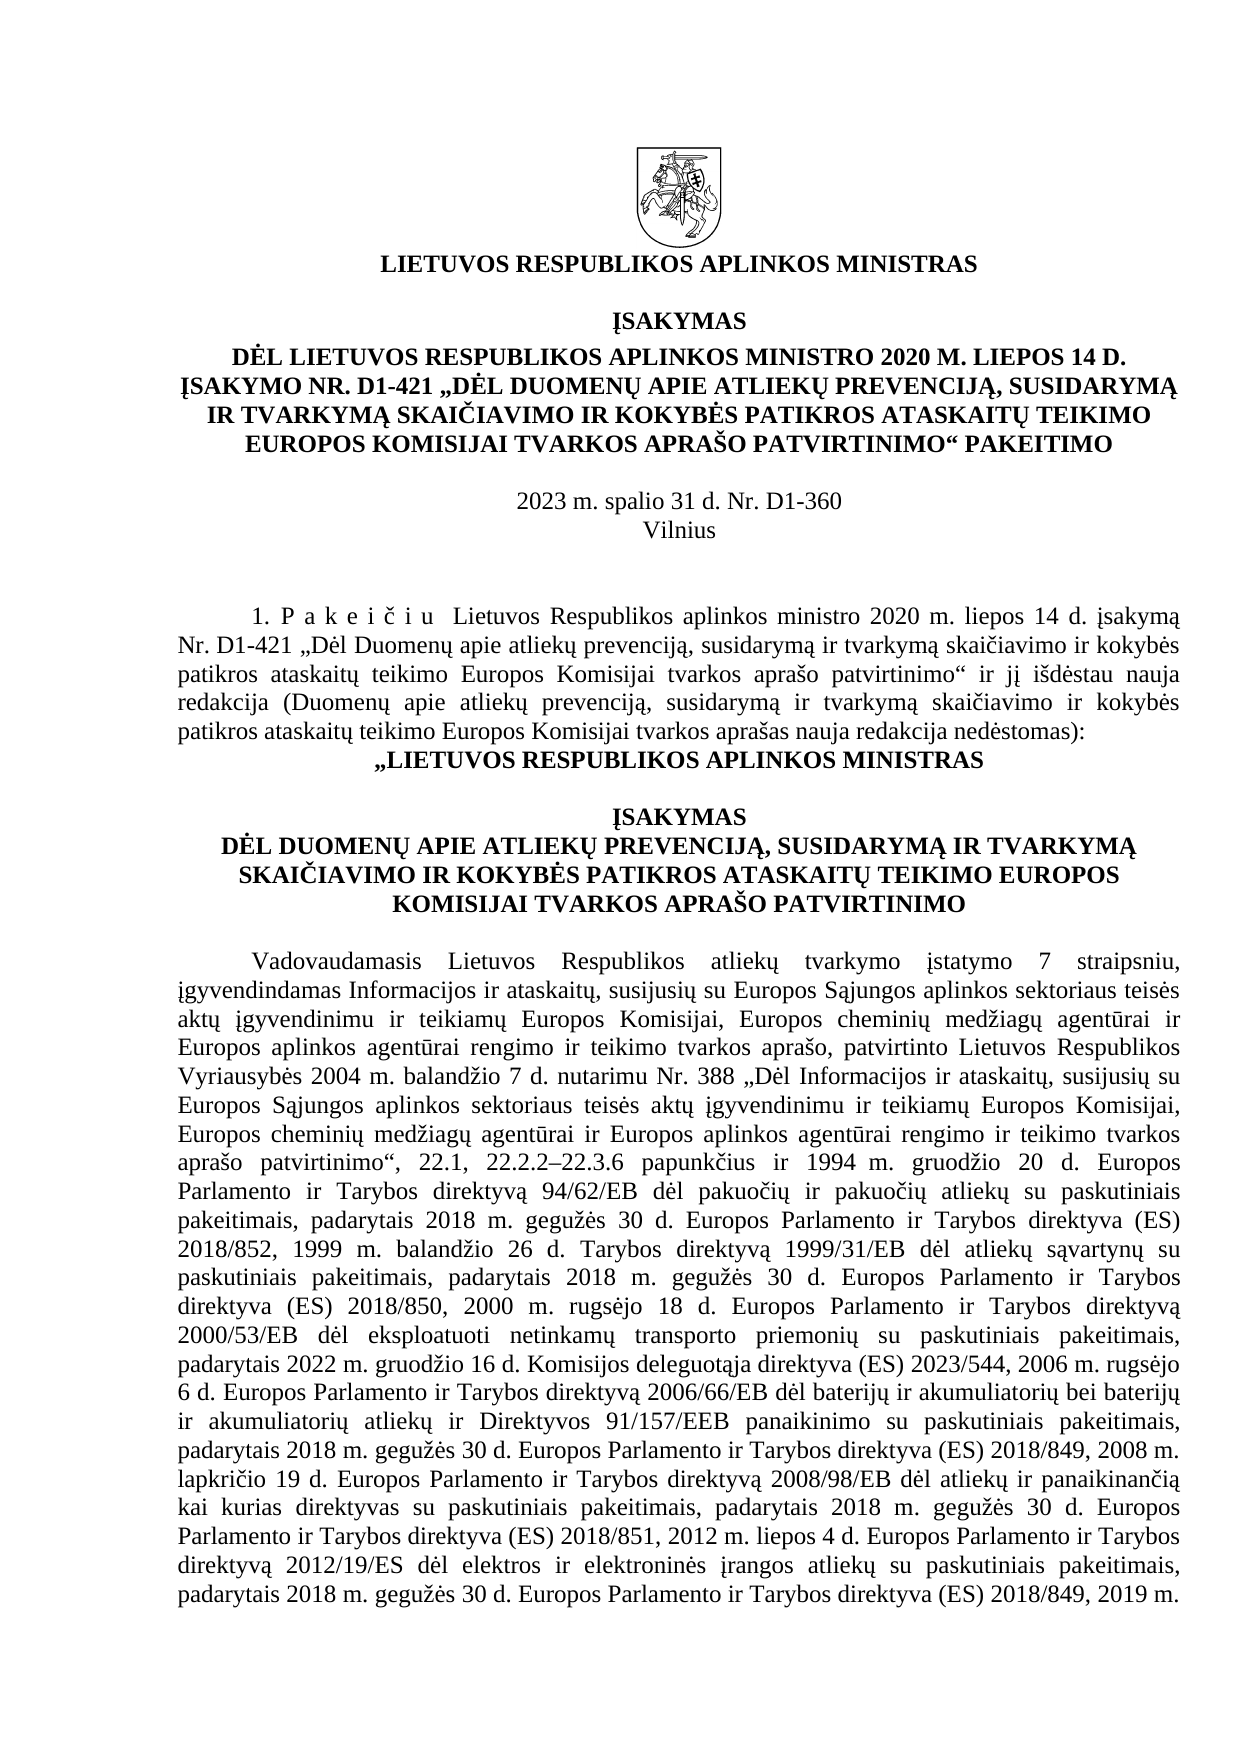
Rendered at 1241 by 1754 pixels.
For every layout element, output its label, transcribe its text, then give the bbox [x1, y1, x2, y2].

text Vadovaudamasis Lietuvos Respublikos atliekų tvarkymo įstatymo 7 straipsniu, įgyvendindamas Informacijos ir ataskaitų, susijusių su Europos Sąjungos aplinkos sektoriaus teisės aktų įgyvendinimu ir teikiamų Europos Komisijai, Europos cheminių medžiagų agentūrai ir Europos aplinkos agentūrai rengimo ir teikimo tvarkos aprašo, patvirtinto Lietuvos Respublikos Vyriausybės 2004 m. balandžio 7 d. nutarimu Nr. 388 „Dėl Informacijos ir ataskaitų, susijusių su Europos Sąjungos aplinkos sektoriaus teisės aktų įgyvendinimu ir teikiamų Europos Komisijai, Europos cheminių medžiagų agentūrai ir Europos aplinkos agentūrai rengimo ir teikimo tvarkos aprašo patvirtinimo“, 22.1, 22.2.2–22.3.6 papunkčius ir 1994 m. gruodžio 20 d. Europos Parlamento ir Tarybos direktyvą 94/62/EB dėl pakuočių ir pakuočių atliekų su paskutiniais pakeitimais, padarytais 2018 m. gegužės 30 d. Europos Parlamento ir Tarybos direktyva (ES) 2018/852, 1999 m. balandžio 26 d. Tarybos direktyvą 1999/31/EB dėl atliekų sąvartynų su paskutiniais pakeitimais, padarytais 2018 m. gegužės 30 d. Europos Parlamento ir Tarybos direktyva (ES) 2018/850, 2000 m. rugsėjo 18 d. Europos Parlamento ir Tarybos direktyvą 2000/53/EB dėl eksploatuoti netinkamų transporto priemonių su paskutiniais pakeitimais, padarytais 2022 m. gruodžio 16 d. Komisijos deleguotąja direktyva (ES) 2023/544, 2006 m. rugsėjo 6 d. Europos Parlamento ir Tarybos direktyvą 2006/66/EB dėl baterijų ir akumuliatorių bei baterijų ir akumuliatorių atliekų ir Direktyvos 91/157/EEB panaikinimo su paskutiniais pakeitimais, padarytais 2018 m. gegužės 30 d. Europos Parlamento ir Tarybos direktyva (ES) 2018/849, 2008 m. lapkričio 19 d. Europos Parlamento ir Tarybos direktyvą 2008/98/EB dėl atliekų ir panaikinančią kai kurias direktyvas su paskutiniais pakeitimais, padarytais 2018 m. gegužės 30 d. Europos Parlamento ir Tarybos direktyva (ES) 2018/851, 2012 m. liepos 4 d. Europos Parlamento ir Tarybos direktyvą 2012/19/ES dėl elektros ir elektroninės įrangos atliekų su paskutiniais pakeitimais, padarytais 2018 m. gegužės 30 d. Europos Parlamento ir Tarybos direktyva (ES) 2018/849, 2019 m. [177, 946, 1181, 1607]
text Vilnius [177, 515, 1181, 544]
text „LIETUVOS RESPUBLIKOS APLINKOS MINISTRAS [177, 745, 1181, 774]
text ĮSAKYMAS [177, 802, 1181, 831]
text DĖL DUOMENŲ APIE ATLIEKŲ PREVENCIJĄ, SUSIDARYMĄ IR TVARKYMĄ SKAIČIAVIMO IR KOKYBĖS PATIKROS ATASKAITŲ TEIKIMO EUROPOS KOMISIJAI TVARKOS APRAŠO PATVIRTINIMO [177, 831, 1181, 917]
text DĖL LIETUVOS RESPUBLIKOS APLINKOS MINISTRO 2020 M. LIEPOS 14 D. ĮSAKYMO NR. D1-421 „DĖL DUOMENŲ APIE ATLIEKŲ PREVENCIJĄ, SUSIDARYMĄ IR TVARKYMĄ SKAIČIAVIMO IR KOKYBĖS PATIKROS ATASKAITŲ TEIKIMO EUROPOS KOMISIJAI TVARKOS APRAŠO PATVIRTINIMO“ PAKEITIMO [177, 342, 1181, 457]
text 2023 m. spalio 31 d. Nr. D1-360 [177, 486, 1181, 515]
text ĮSAKYMAS [177, 306, 1181, 335]
text LIETUVOS RESPUBLIKOS APLINKOS MINISTRAS [177, 249, 1181, 278]
text 1. P a k e i č i u Lietuvos Respublikos aplinkos ministro 2020 m. liepos 14 d. įsakymą Nr. D1‑421 „Dėl Duomenų apie atliekų prevenciją, susidarymą ir tvarkymą skaičiavimo ir kokybės patikros ataskaitų teikimo Europos Komisijai tvarkos aprašo patvirtinimo“ ir jį išdėstau nauja redakcija (Duomenų apie atliekų prevenciją, susidarymą ir tvarkymą skaičiavimo ir kokybės patikros ataskaitų teikimo Europos Komisijai tvarkos aprašas nauja redakcija nedėstomas): [177, 601, 1181, 745]
